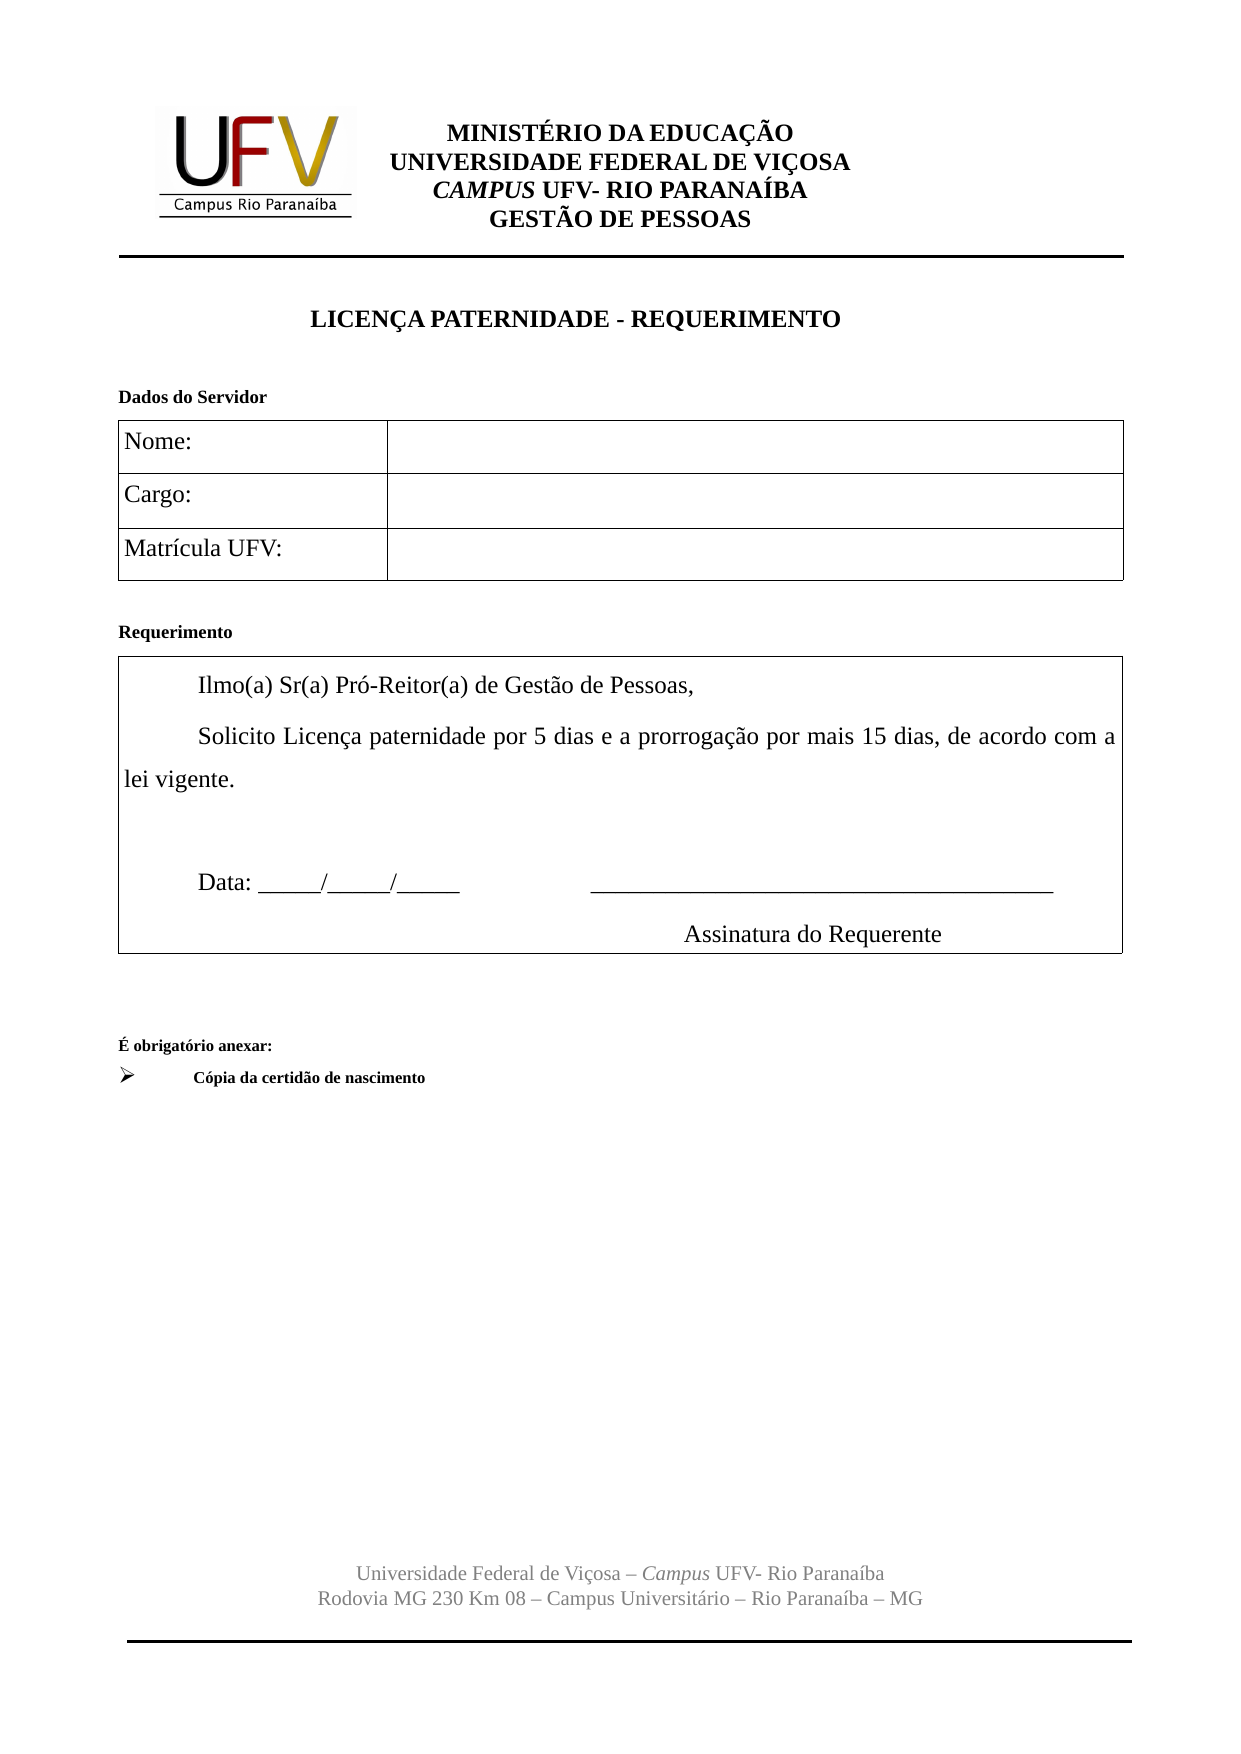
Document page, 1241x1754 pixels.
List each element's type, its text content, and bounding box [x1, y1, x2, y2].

text Requerimento [118, 621, 1033, 643]
table_header Ilmo(a) Sr(a) Pró-Reitor(a) de Gestão de Pessoas, Solicito Licença paternidade por 5 dias e a prorrogação por mais 15 dias, de acordo com a lei vigente. Data: _____/_____/_____ _____________________________________ Assinatura do Requerente [119, 657, 1122, 953]
text É obrigatório anexar: [118, 1036, 1033, 1055]
list Cópia da certidão de nascimento [118, 1067, 1033, 1088]
table_cell Matrícula UFV: [119, 529, 387, 580]
picture [154, 106, 358, 219]
table_cell [388, 529, 1123, 580]
table_header Nome: [119, 421, 387, 473]
table_cell Cargo: [119, 474, 387, 527]
text LICENÇA PATERNIDADE - REQUERIMENTO [118, 304, 1033, 333]
text Dados do Servidor [118, 386, 1033, 408]
table_header [388, 421, 1123, 473]
table_cell [388, 474, 1123, 527]
